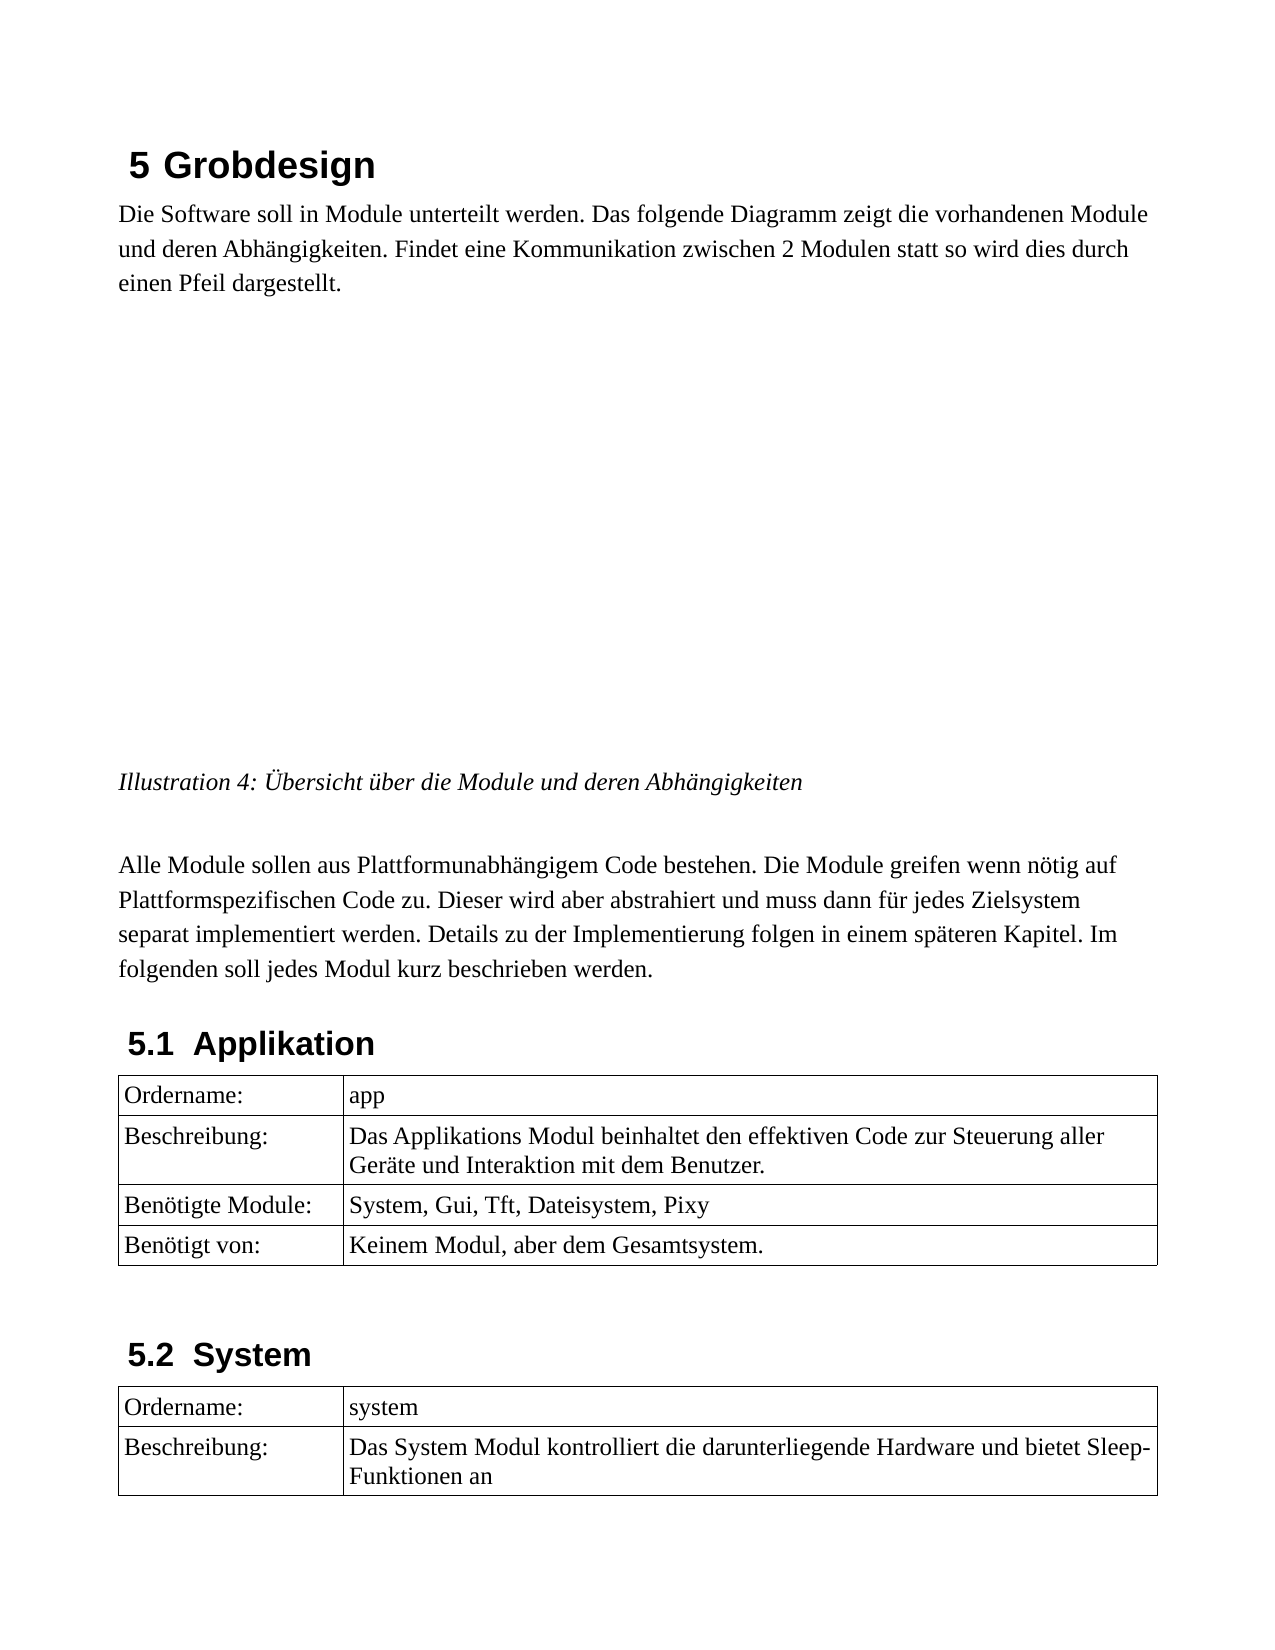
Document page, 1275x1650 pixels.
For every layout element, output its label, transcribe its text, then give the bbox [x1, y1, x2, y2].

table_cell Benötigt von: [119, 1226, 343, 1265]
text Alle Module sollen aus Plattformunabhängigem Code bestehen. Die Module greifen wenn nötig auf Plattformspezifischen Code zu. Dieser wird aber abstrahiert und muss dann für jedes Zielsystem separat implementiert werden. Details zu der Implementierung folgen in einem späteren Kapitel. Im folgenden soll jedes Modul kurz beschrieben werden. [118, 850, 1157, 982]
table_cell Benötigte Module: [119, 1185, 343, 1224]
text Die Software soll in Module unterteilt werden. Das folgende Diagramm zeigt die vorhandenen Module und deren Abhängigkeiten. Findet eine Kommunikation zwischen 2 Modulen statt so wird dies durch einen Pfeil dargestellt. [118, 199, 1157, 297]
table_header Ordername: [119, 1387, 343, 1426]
table_cell Beschreibung: [119, 1116, 343, 1184]
text Illustration 4: Übersicht über die Module und deren Abhängigkeiten [118, 330, 925, 796]
table_cell Beschreibung: [119, 1427, 343, 1495]
subtitle System [118, 1335, 1157, 1373]
subtitle Applikation [118, 1024, 1157, 1062]
table_header app [344, 1076, 1157, 1115]
table_header Ordername: [119, 1076, 343, 1115]
table_cell System, Gui, Tft, Dateisystem, Pixy [344, 1185, 1157, 1224]
table_cell Das System Modul kontrolliert die darunterliegende Hardware und bietet Sleep-Funktionen an [344, 1427, 1157, 1495]
table_header system [344, 1387, 1157, 1426]
subtitle Grobdesign [118, 143, 1157, 187]
table_cell Das Applikations Modul beinhaltet den effektiven Code zur Steuerung aller Geräte und Interaktion mit dem Benutzer. [344, 1116, 1157, 1184]
table_cell Keinem Modul, aber dem Gesamtsystem. [344, 1226, 1157, 1265]
